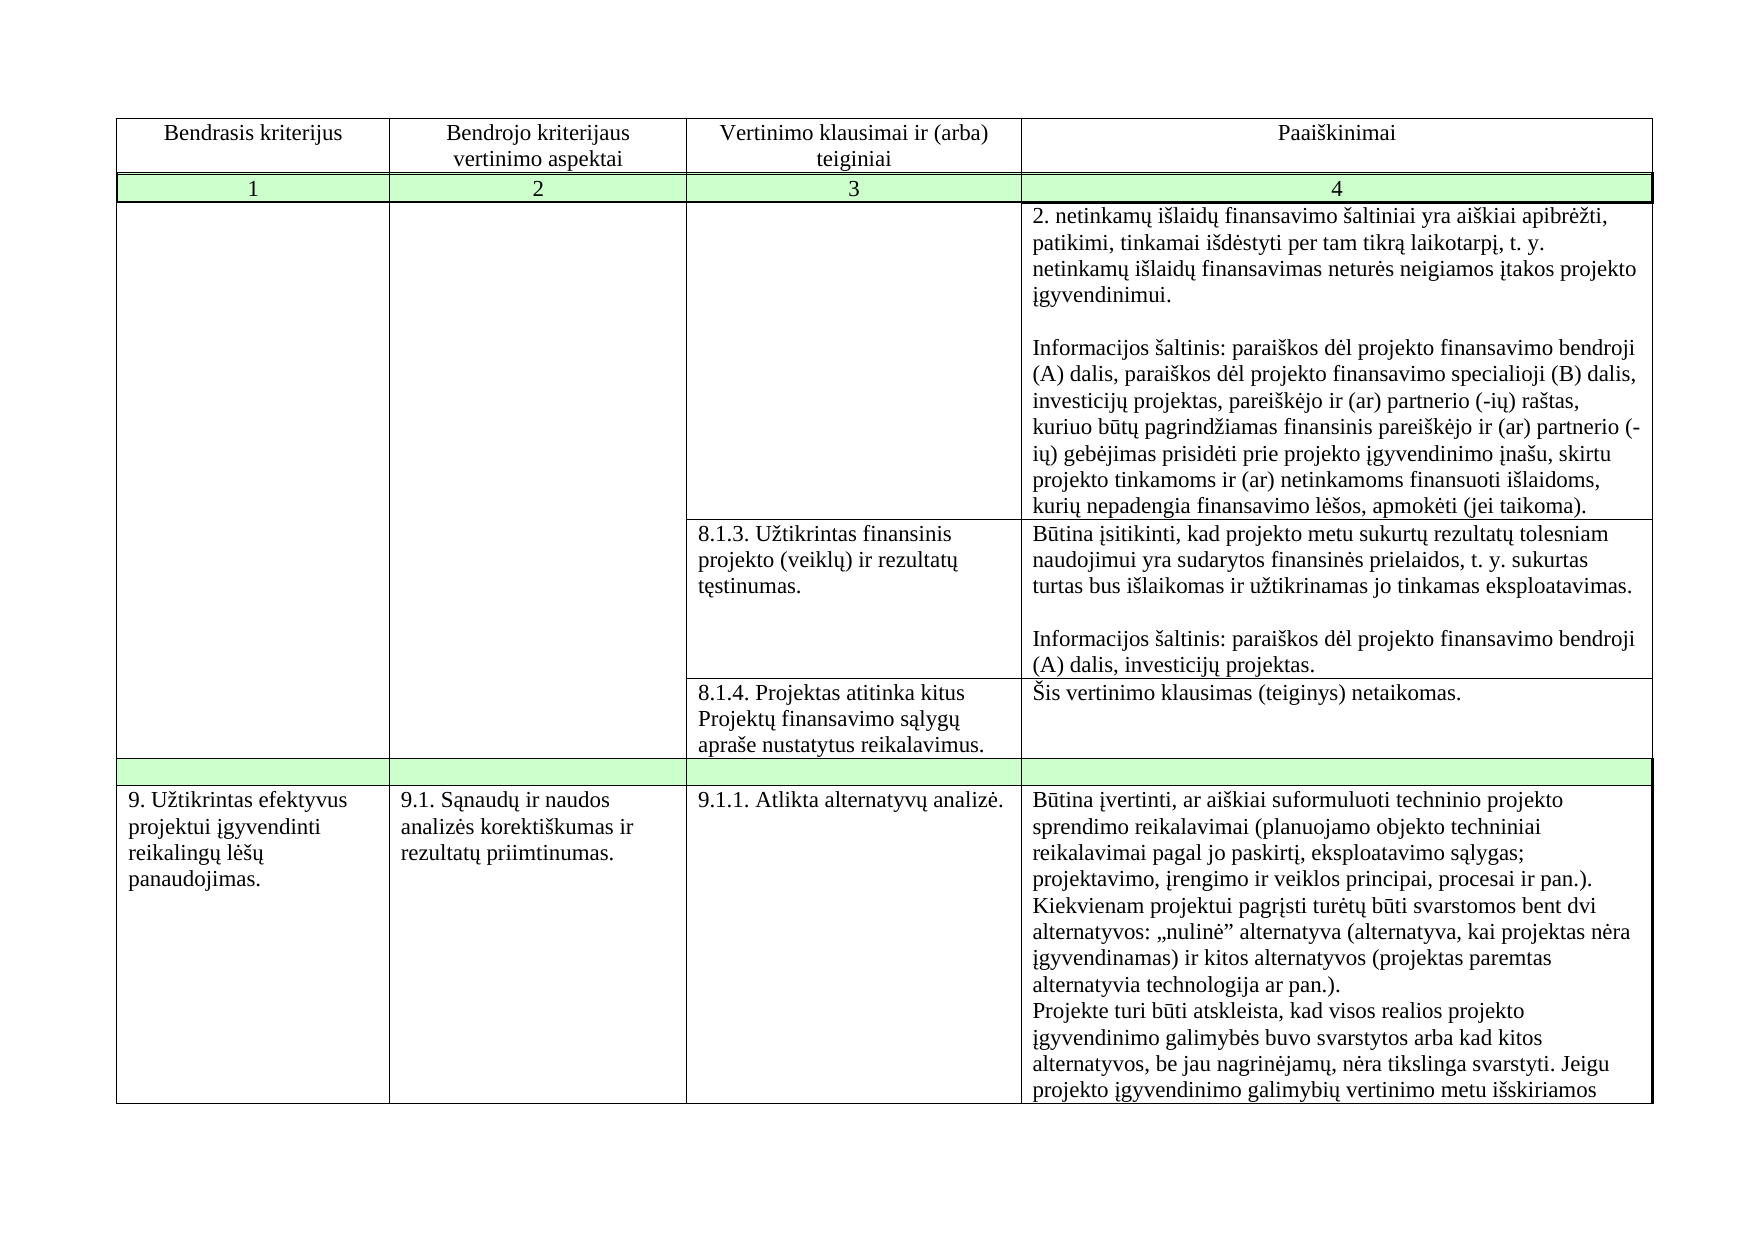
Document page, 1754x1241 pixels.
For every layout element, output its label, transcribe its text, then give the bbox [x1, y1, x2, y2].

table_cell Būtina įsitikinti, kad projekto metu sukurtų rezultatų tolesniam naudojimui yra sudarytos finansinės prielaidos, t. y. sukurtas turtas bus išlaikomas ir užtikrinamas jo tinkamas eksploatavimas. Informacijos šaltinis: paraiškos dėl projekto finansavimo bendroji (A) dalis, investicijų projektas. [1022, 520, 1652, 678]
table_cell [117, 203, 389, 758]
table_cell [687, 759, 1021, 785]
table_cell Būtina įvertinti, ar aiškiai suformuluoti techninio projekto sprendimo reikalavimai (planuojamo objekto techniniai reikalavimai pagal jo paskirtį, eksploatavimo sąlygas; projektavimo, įrengimo ir veiklos principai, procesai ir pan.). Kiekvienam projektui pagrįsti turėtų būti svarstomos bent dvi alternatyvos: „nulinė” alternatyva (alternatyva, kai projektas nėra įgyvendinamas) ir kitos alternatyvos (projektas paremtas alternatyvia technologija ar pan.). Projekte turi būti atskleista, kad visos realios projekto įgyvendinimo galimybės buvo svarstytos arba kad kitos alternatyvos, be jau nagrinėjamų, nėra tikslinga svarstyti. Jeigu projekto įgyvendinimo galimybių vertinimo metu išskiriamos [1022, 786, 1651, 1103]
table_header Bendrojo kriterijaus vertinimo aspektai [390, 119, 686, 172]
table_cell 3 [687, 175, 1021, 201]
table_cell 8.1.4. Projektas atitinka kitus Projektų finansavimo sąlygų apraše nustatytus reikalavimus. [687, 679, 1021, 758]
table_cell [390, 759, 686, 785]
table_header Vertinimo klausimai ir (arba) teiginiai [687, 119, 1021, 172]
table_cell 9.1.1. Atlikta alternatyvų analizė. [687, 786, 1021, 1103]
table_cell 9.1. Sąnaudų ir naudos analizės korektiškumas ir rezultatų priimtinumas. [390, 786, 686, 1103]
table_cell 9. Užtikrintas efektyvus projektui įgyvendinti reikalingų lėšų panaudojimas. [117, 786, 389, 1103]
table_cell 1 [118, 175, 389, 201]
table_cell [117, 759, 389, 785]
table_header Bendrasis kriterijus [117, 119, 389, 172]
table_cell 8.1.3. Užtikrintas finansinis projekto (veiklų) ir rezultatų tęstinumas. [687, 520, 1021, 678]
table_cell Šis vertinimo klausimas (teiginys) netaikomas. [1022, 679, 1652, 758]
table_header Paaiškinimai [1022, 119, 1652, 172]
table_cell 2 [390, 175, 686, 201]
table_cell [390, 203, 686, 758]
table_cell [1022, 759, 1651, 785]
table_cell 2. netinkamų išlaidų finansavimo šaltiniai yra aiškiai apibrėžti, patikimi, tinkamai išdėstyti per tam tikrą laikotarpį, t. y. netinkamų išlaidų finansavimas neturės neigiamos įtakos projekto įgyvendinimui. Informacijos šaltinis: paraiškos dėl projekto finansavimo bendroji (A) dalis, paraiškos dėl projekto finansavimo specialioji (B) dalis, investicijų projektas, pareiškėjo ir (ar) partnerio (-ių) raštas, kuriuo būtų pagrindžiamas finansinis pareiškėjo ir (ar) partnerio (-ių) gebėjimas prisidėti prie projekto įgyvendinimo įnašu, skirtu projekto tinkamoms ir (ar) netinkamoms finansuoti išlaidoms, kurių nepadengia finansavimo lėšos, apmokėti (jei taikoma). [1022, 204, 1652, 519]
table_cell 4 [1022, 175, 1651, 201]
table_cell [687, 203, 1021, 519]
